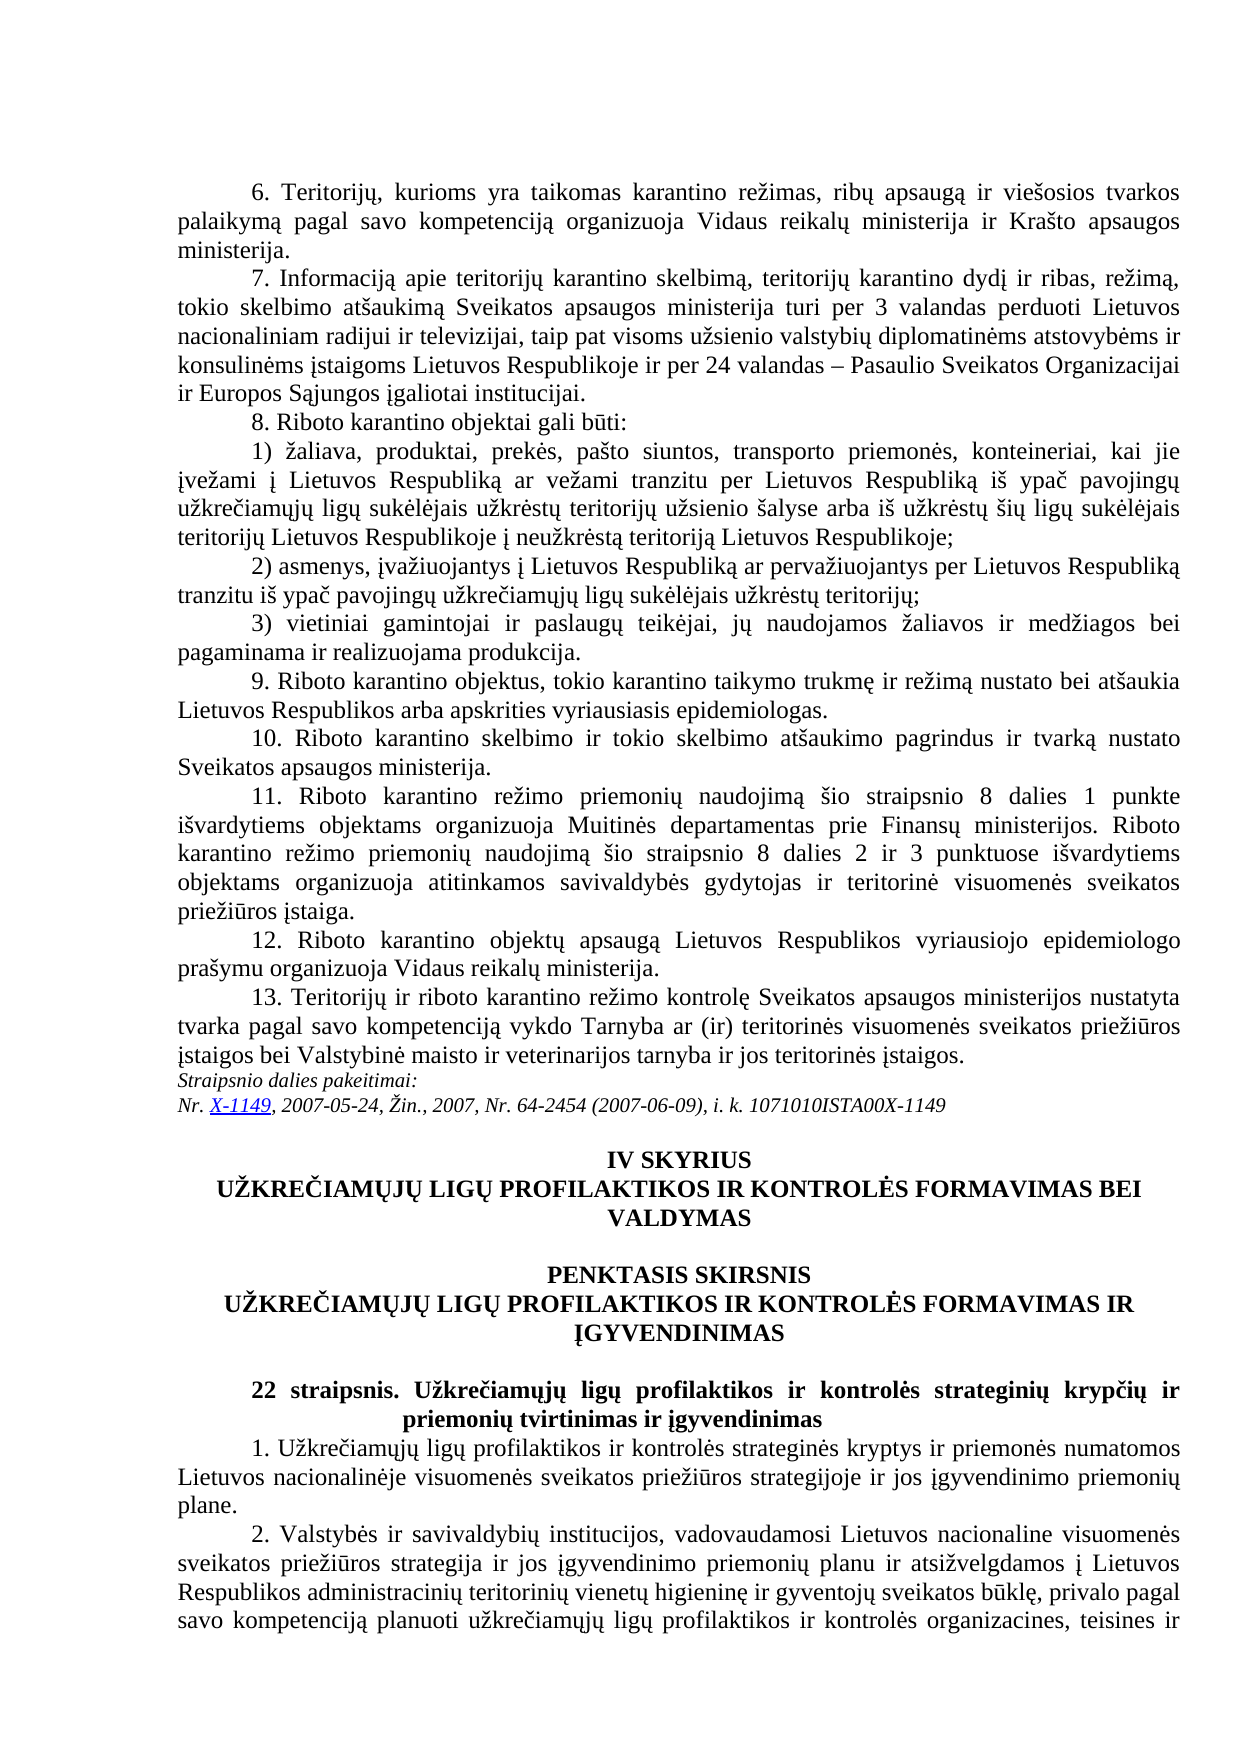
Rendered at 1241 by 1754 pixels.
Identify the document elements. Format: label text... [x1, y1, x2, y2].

text 1) žaliava, produktai, prekės, pašto siuntos, transporto priemonės, konteineriai, kai jie įvežami į Lietuvos Respubliką ar vežami tranzitu per Lietuvos Respubliką iš ypač pavojingų užkrečiamųjų ligų sukėlėjais užkrėstų teritorijų užsienio šalyse arba iš užkrėstų šių ligų sukėlėjais teritorijų Lietuvos Respublikoje į neužkrėstą teritoriją Lietuvos Respublikoje; [177, 436, 1181, 551]
text 1. Užkrečiamųjų ligų profilaktikos ir kontrolės strateginės kryptys ir priemonės numatomos Lietuvos nacionalinėje visuomenės sveikatos priežiūros strategijoje ir jos įgyvendinimo priemonių plane. [177, 1433, 1181, 1519]
text 7. Informaciją apie teritorijų karantino skelbimą, teritorijų karantino dydį ir ribas, režimą, tokio skelbimo atšaukimą Sveikatos apsaugos ministerija turi per 3 valandas perduoti Lietuvos nacionaliniam radijui ir televizijai, taip pat visoms užsienio valstybių diplomatinėms atstovybėms ir konsulinėms įstaigoms Lietuvos Respublikoje ir per 24 valandas – Pasaulio Sveikatos Organizacijai ir Europos Sąjungos įgaliotai institucijai. [177, 263, 1181, 407]
text 2. Valstybės ir savivaldybių institucijos, vadovaudamosi Lietuvos nacionaline visuomenės sveikatos priežiūros strategija ir jos įgyvendinimo priemonių planu ir atsižvelgdamos į Lietuvos Respublikos administracinių teritorinių vienetų higieninę ir gyventojų sveikatos būklę, privalo pagal savo kompetenciją planuoti užkrečiamųjų ligų profilaktikos ir kontrolės organizacines, teisines ir [177, 1519, 1181, 1634]
text 13. Teritorijų ir riboto karantino režimo kontrolę Sveikatos apsaugos ministerijos nustatyta tvarka pagal savo kompetenciją vykdo Tarnyba ar (ir) teritorinės visuomenės sveikatos priežiūros įstaigos bei Valstybinė maisto ir veterinarijos tarnyba ir jos teritorinės įstaigos. [177, 982, 1181, 1068]
text Straipsnio dalies pakeitimai: [177, 1068, 1181, 1092]
text 8. Riboto karantino objektai gali būti: [177, 407, 1181, 436]
text 3) vietiniai gamintojai ir paslaugų teikėjai, jų naudojamos žaliavos ir medžiagos bei pagaminama ir realizuojama produkcija. [177, 608, 1181, 666]
text PENKTASIS SKIRSNIS [177, 1260, 1181, 1289]
text 11. Riboto karantino režimo priemonių naudojimą šio straipsnio 8 dalies 1 punkte išvardytiems objektams organizuoja Muitinės departamentas prie Finansų ministerijos. Riboto karantino režimo priemonių naudojimą šio straipsnio 8 dalies 2 ir 3 punktuose išvardytiems objektams organizuoja atitinkamos savivaldybės gydytojas ir teritorinė visuomenės sveikatos priežiūros įstaiga. [177, 781, 1181, 925]
text 6. Teritorijų, kurioms yra taikomas karantino režimas, ribų apsaugą ir viešosios tvarkos palaikymą pagal savo kompetenciją organizuoja Vidaus reikalų ministerija ir Krašto apsaugos ministerija. [177, 177, 1181, 263]
text 12. Riboto karantino objektų apsaugą Lietuvos Respublikos vyriausiojo epidemiologo prašymu organizuoja Vidaus reikalų ministerija. [177, 925, 1181, 982]
text Nr. X-1149, 2007-05-24, Žin., 2007, Nr. 64-2454 (2007-06-09), i. k. 1071010ISTA00X-1149 [177, 1092, 1181, 1117]
text 22 straipsnis. Užkrečiamųjų ligų profilaktikos ir kontrolės strateginių krypčių ir priemonių tvirtinimas ir įgyvendinimas [251, 1375, 1181, 1433]
text 10. Riboto karantino skelbimo ir tokio skelbimo atšaukimo pagrindus ir tvarką nustato Sveikatos apsaugos ministerija. [177, 723, 1181, 781]
text 2) asmenys, įvažiuojantys į Lietuvos Respubliką ar pervažiuojantys per Lietuvos Respubliką tranzitu iš ypač pavojingų užkrečiamųjų ligų sukėlėjais užkrėstų teritorijų; [177, 551, 1181, 608]
text UŽKREČIAMŲJŲ LIGŲ PROFILAKTIKOS IR KONTROLĖS FORMAVIMAS IR ĮGYVENDINIMAS [177, 1289, 1181, 1347]
text 9. Riboto karantino objektus, tokio karantino taikymo trukmę ir režimą nustato bei atšaukia Lietuvos Respublikos arba apskrities vyriausiasis epidemiologas. [177, 666, 1181, 723]
text UŽKREČIAMŲJŲ LIGŲ PROFILAKTIKOS IR KONTROLĖS FORMAVIMAS BEI VALDYMAS [177, 1174, 1181, 1232]
text IV SKYRIUS [177, 1145, 1181, 1174]
